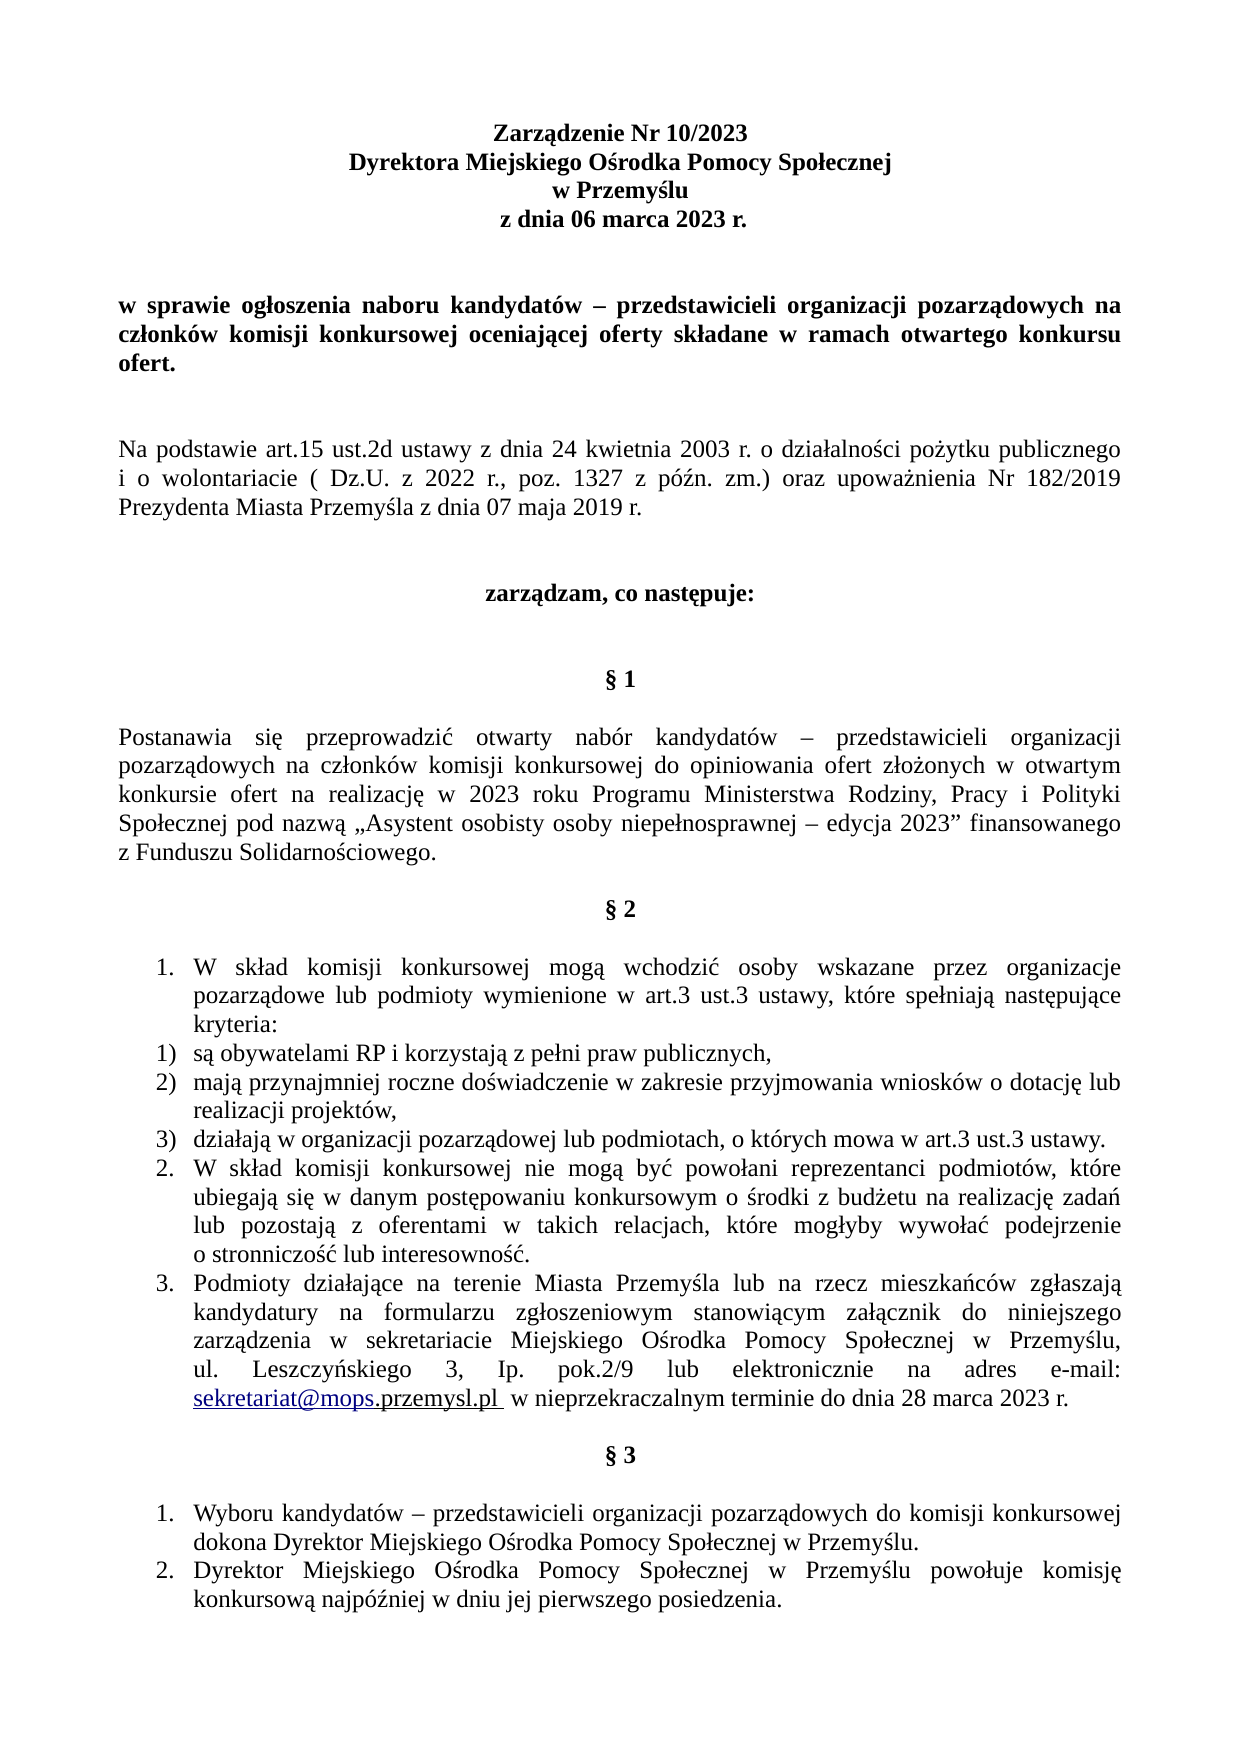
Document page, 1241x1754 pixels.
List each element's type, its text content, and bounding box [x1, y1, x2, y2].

list Podmioty działające na terenie Miasta Przemyśla lub na rzecz mieszkańców zgłaszają kandydatury na formularzu zgłoszeniowym stanowiącym załącznik do niniejszego zarządzenia w sekretariacie Miejskiego Ośrodka Pomocy Społecznej w Przemyślu, ul. Leszczyńskiego 3, Ip. pok.2/9 lub elektronicznie na adres e-mail: sekretariat@mops.przemysl.pl w nieprzekraczalnym terminie do dnia 28 marca 2023 r. [156, 1268, 1122, 1412]
list W skład komisji konkursowej mogą wchodzić osoby wskazane przez organizacje pozarządowe lub podmioty wymienione w art.3 ust.3 ustawy, które spełniają następujące kryteria: [156, 952, 1122, 1038]
text Na podstawie art.15 ust.2d ustawy z dnia 24 kwietnia 2003 r. o działalności pożytku publicznego i o wolontariacie ( Dz.U. z 2022 r., poz. 1327 z późn. zm.) oraz upoważnienia Nr 182/2019 Prezydenta Miasta Przemyśla z dnia 07 maja 2019 r. [118, 434, 1122, 521]
text § 2 [118, 894, 1122, 923]
text § 1 [118, 664, 1122, 693]
list W skład komisji konkursowej nie mogą być powołani reprezentanci podmiotów, które ubiegają się w danym postępowaniu konkursowym o środki z budżetu na realizację zadań lub pozostają z oferentami w takich relacjach, które mogłyby wywołać podejrzenie o stronniczość lub interesowność. [156, 1153, 1122, 1268]
text Dyrektora Miejskiego Ośrodka Pomocy Społecznej [118, 147, 1122, 176]
text w sprawie ogłoszenia naboru kandydatów – przedstawicieli organizacji pozarządowych na członków komisji konkursowej oceniającej oferty składane w ramach otwartego konkursu ofert. [118, 291, 1122, 377]
text zarządzam, co następuje: [118, 578, 1122, 607]
text Postanawia się przeprowadzić otwarty nabór kandydatów – przedstawicieli organizacji pozarządowych na członków komisji konkursowej do opiniowania ofert złożonych w otwartym konkursie ofert na realizację w 2023 roku Programu Ministerstwa Rodziny, Pracy i Polityki Społecznej pod nazwą „Asystent osobisty osoby niepełnosprawnej – edycja 2023” finansowanego z Funduszu Solidarnościowego. [118, 722, 1122, 866]
text § 3 [118, 1441, 1122, 1469]
list Wyboru kandydatów – przedstawicieli organizacji pozarządowych do komisji konkursowej dokona Dyrektor Miejskiego Ośrodka Pomocy Społecznej w Przemyślu. [156, 1498, 1122, 1556]
list mają przynajmniej roczne doświadczenie w zakresie przyjmowania wniosków o dotację lub realizacji projektów, [156, 1067, 1122, 1124]
list działają w organizacji pozarządowej lub podmiotach, o których mowa w art.3 ust.3 ustawy. [156, 1124, 1122, 1153]
text z dnia 06 marca 2023 r. [118, 204, 1122, 233]
list są obywatelami RP i korzystają z pełni praw publicznych, [156, 1038, 1122, 1067]
text Zarządzenie Nr 10/2023 [118, 118, 1122, 147]
list Dyrektor Miejskiego Ośrodka Pomocy Społecznej w Przemyślu powołuje komisję konkursową najpóźniej w dniu jej pierwszego posiedzenia. [156, 1556, 1122, 1613]
text w Przemyślu [118, 176, 1122, 204]
